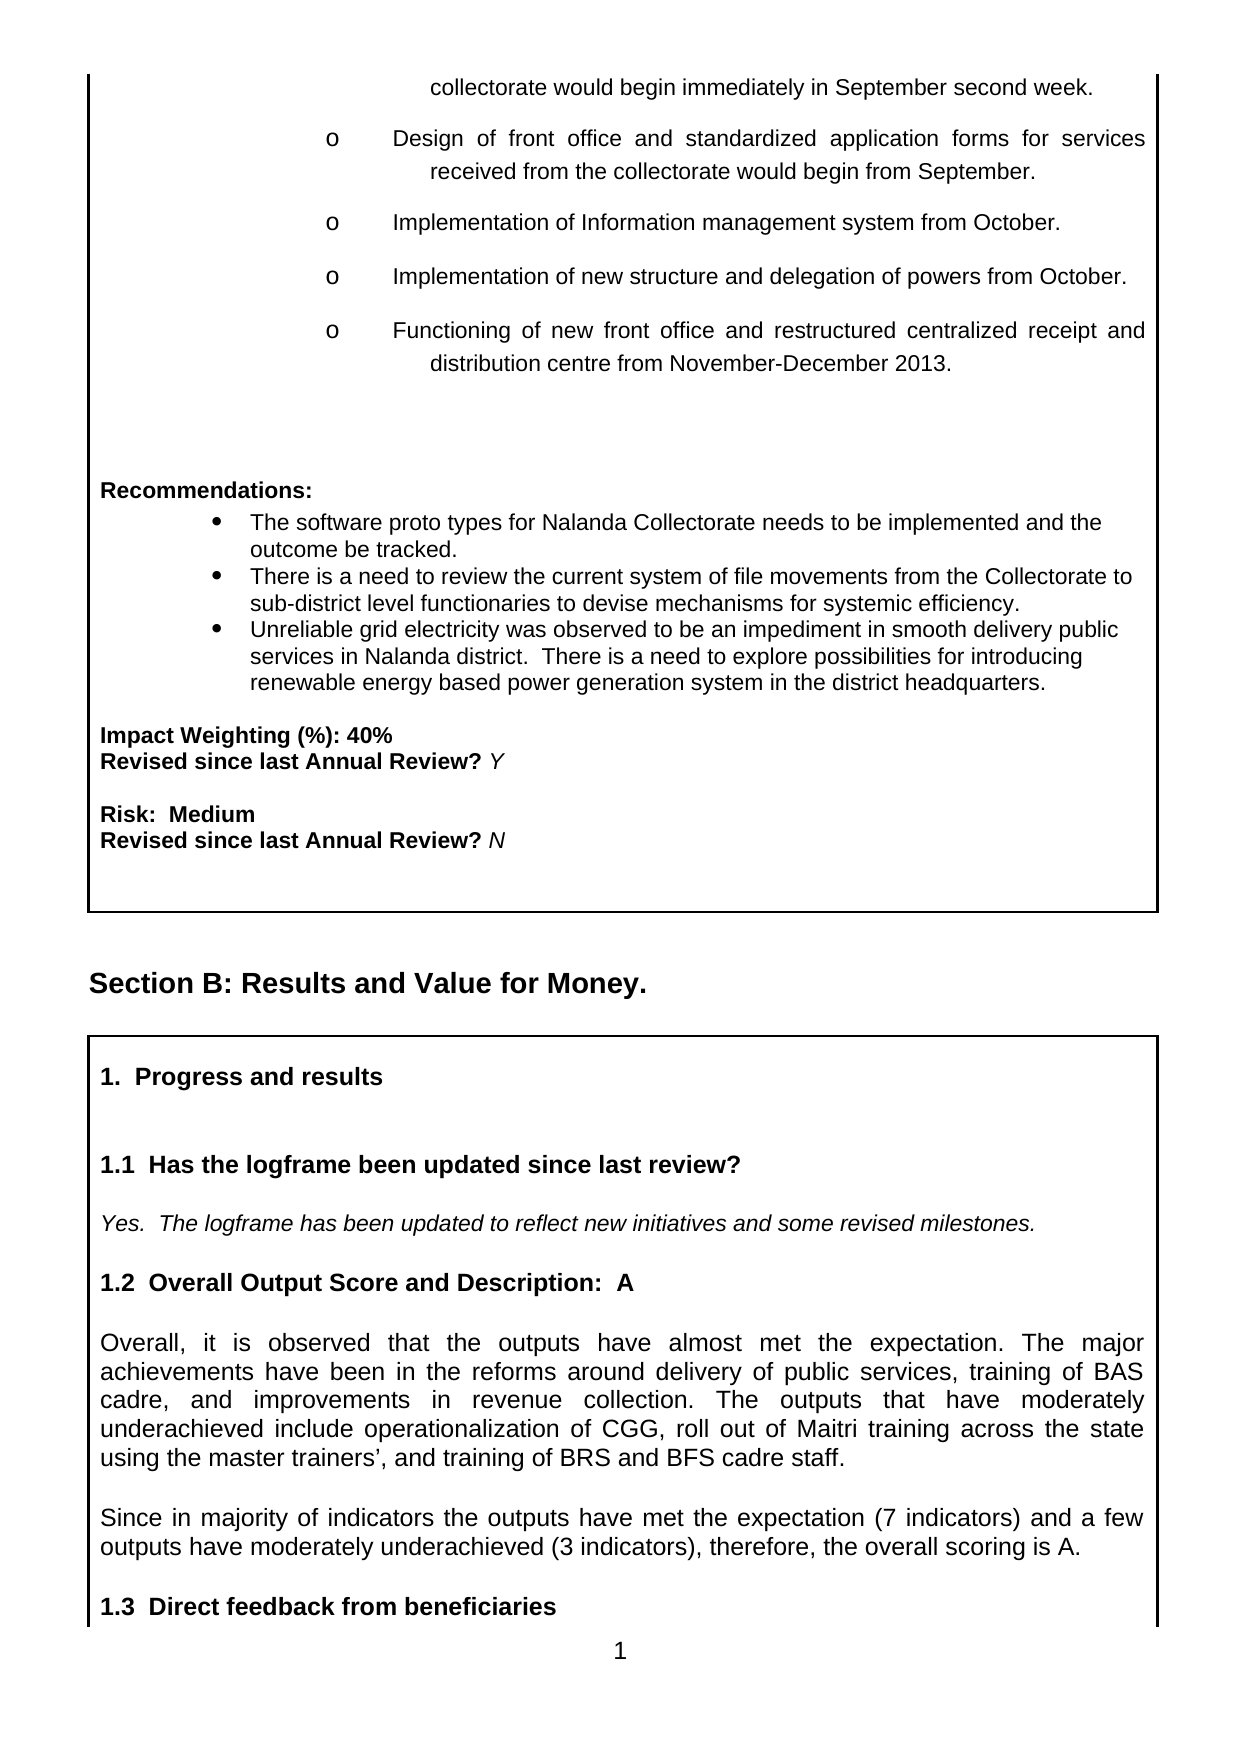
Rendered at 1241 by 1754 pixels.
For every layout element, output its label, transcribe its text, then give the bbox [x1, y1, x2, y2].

subtitle Section B: Results and Value for Money. [89, 966, 1152, 1000]
table_header 1. Progress and results [90, 1037, 1156, 1097]
table_cell [90, 1097, 1156, 1125]
table_cell Progress against expected results: Indicator: Quality of service delivery at district & sub-district level and its effective monitoring Milestone: Effective implementation of Right to Public Services Act (RtPS) and its monitoring; RTPS implementation has continued at scale, with additional performance improvements. Therefore this milestone has been achieved. Status of application for services & their disposal under RTPS improved from 95% in last year to 97.5% this year. Table 4: Status of Application received under RTPS and their disposal There was an improvement in infrastructure support for RTPS implementation which included: citizens amenities such as counters, sun-sheds for citizens queuing up and designated waiting places. Display boards relating to services under RTPS as per the provisions of the Act. Table 5: Extent of citizen friendly amenities set up at RTPS application counters Two more services were included under RTPS: National Family Benefit Scheme Kanya Vivaha Labh Yojana High level of citizen satisfaction was reported in the large scale user feedback survey with about 80% of the respondents expressing their satisfaction in case of some of the services based on a survey of applicants in a block in Nalanda carried out in December 2011. Simplification & improvement in application for character certificates which included: self-declaration instead of notarised affidavit. limiting to only one copy of application in place of three as was the practice earlier. withdrawal of application fees of Rs. 10 in case of character certificates. Reduction in stipulated time period for delivering services such as certificates reduced from 21 days to 14 days. Draft report on audit of back-end processes developed and findings discussed with the then MD, BPSM. Indicator: Quality of Grievance Redressal. Milestone (End of Term): Review of system undertaken and changes effected Detailed assessment of public grievances received in Nalanda District Collectorate Janta Darbar in FY13 was undertaken for 3600 public grievances Table 6: Typology of Grievances received at Nalanda Collectorate in FY 13 The Public Grievance Cell office arrangement has been reogranised making it more comfortable for the personnel in terms of space for walking, lighting of the cell etc. The Nalanda Collectorate and GAD has agreed on the recommendation treating Public Grievances similar to a service under RTPS in terms of fixed timelines and responsible personnel. GTAST to work with Nalanda collectorate for developing an application software for receiving the application and streamlining the process. Indicator: Implementation of Reform Strategy for Collectorate Modernisation Milestone (End of Term): Reforms rolled out across all Collectorates. The Inception Report on Strengthening District Administration has been submitted in the month of May 2013. An initiative was undertaken to re-organize the Establishment Section on the May 2013 to provide for better working arrangements for the staff, while at the same time improve access to citizens. Preliminary results show that the initiative has yielded positive results. Three application software prototype namely 1) Retirement Benefit System 2) court Case Management System and 3) Scheme Monitoring System ready for deployment in the Nalanda Collectorate. Draft presentation highlighting key findings and suggestions/recommendations has been made before the officials of Nalanda district in joint presence of the incumbent and new DMs (District Collectors) and other senior officials on 29th August, 2012. The recommendations have been categorized in to short term, intermediate and long term. Implementation of applications for speeding back office operations like retirement benefit calculator etc to begin immediately. Categorisation and classification of communication received at collectorate would begin immediately in September second week. Design of front office and standardized application forms for services received from the collectorate would begin from September. Implementation of Information management system from October. Implementation of new structure and delegation of powers from October. Functioning of new front office and restructured centralized receipt and distribution centre from November-December 2013. Recommendations: The software proto types for Nalanda Collectorate needs to be implemented and the outcome be tracked. There is a need to review the current system of file movements from the Collectorate to sub-district level functionaries to devise mechanisms for systemic efficiency. Unreliable grid electricity was observed to be an impediment in smooth delivery public services in Nalanda district. There is a need to explore possibilities for introducing renewable energy based power generation system in the district headquarters. Impact Weighting (%): 40% Revised since last Annual Review? Y Risk: Medium Revised since last Annual Review? N [90, 74, 1156, 853]
table_cell 1.1 Has the logframe been updated since last review? Yes. The logframe has been updated to reflect new initiatives and some revised milestones. 1.2 Overall Output Score and Description: A Overall, it is observed that the outputs have almost met the expectation. The major achievements have been in the reforms around delivery of public services, training of BAS cadre, and improvements in revenue collection. The outputs that have moderately underachieved include operationalization of CGG, roll out of Maitri training across the state using the master trainers’, and training of BRS and BFS cadre staff. Since in majority of indicators the outputs have met the expectation (7 indicators) and a few outputs have moderately underachieved (3 indicators), therefore, the overall scoring is A. 1.3 Direct feedback from beneficiaries [90, 1125, 1156, 1627]
table_cell [90, 854, 1156, 911]
